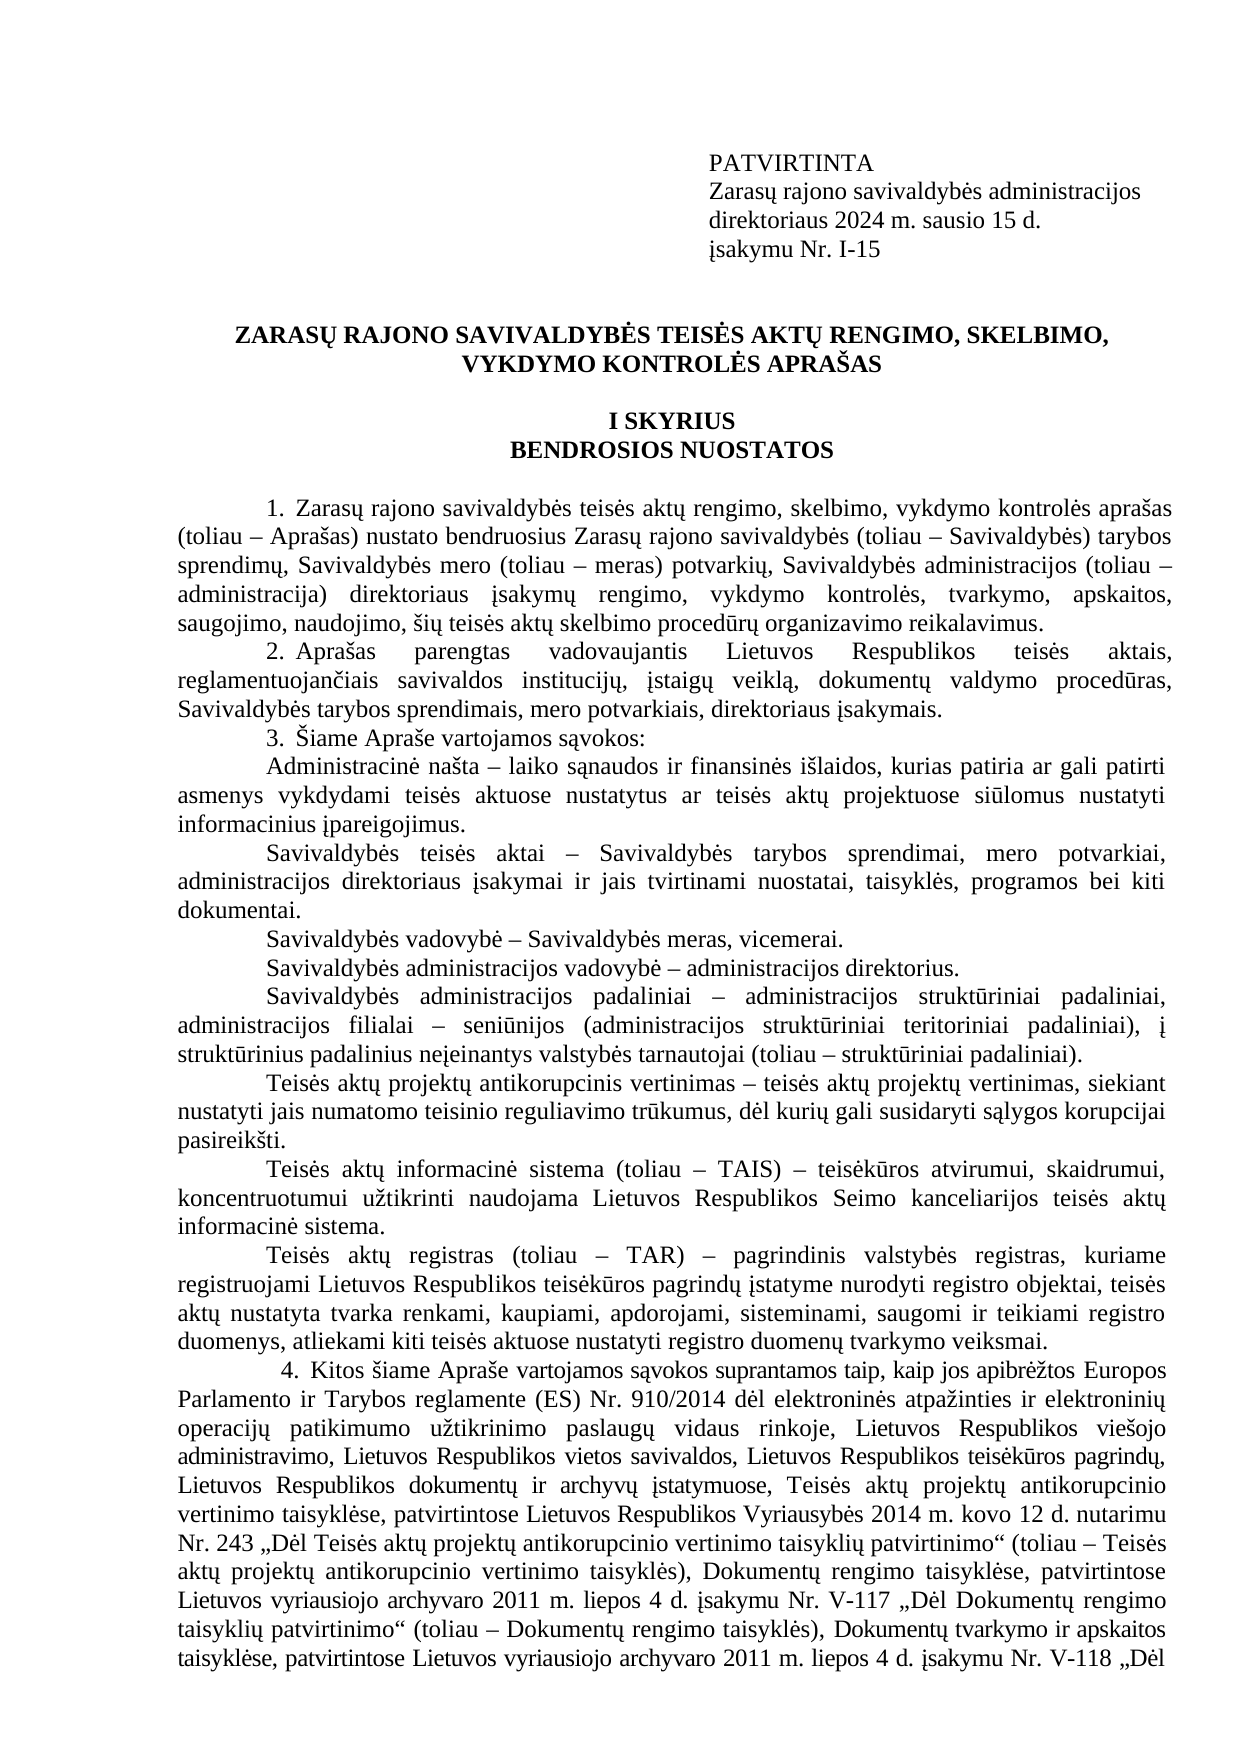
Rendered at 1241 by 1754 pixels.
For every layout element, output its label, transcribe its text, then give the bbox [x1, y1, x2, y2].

text 1. Zarasų rajono savivaldybės teisės aktų rengimo, skelbimo, vykdymo kontrolės aprašas (toliau – Aprašas) nustato bendruosius Zarasų rajono savivaldybės (toliau – Savivaldybės) tarybos sprendimų, Savivaldybės mero (toliau – meras) potvarkių, Savivaldybės administracijos (toliau – administracija) direktoriaus įsakymų rengimo, vykdymo kontrolės, tvarkymo, apskaitos, saugojimo, naudojimo, šių teisės aktų skelbimo procedūrų organizavimo reikalavimus. [177, 493, 1173, 636]
text Savivaldybės vadovybė – Savivaldybės meras, vicemerai. [177, 924, 1167, 953]
text direktoriaus 2024 m. sausio 15 d. [177, 205, 1167, 234]
text Zarasų rajono savivaldybės administracijos [177, 176, 1167, 205]
text Administracinė našta – laiko sąnaudos ir finansinės išlaidos, kurias patiria ar gali patirti asmenys vykdydami teisės aktuose nustatytus ar teisės aktų projektuose siūlomus nustatyti informacinius įpareigojimus. [177, 751, 1167, 838]
text Savivaldybės administracijos vadovybė – administracijos direktorius. [177, 953, 1167, 981]
text įsakymu Nr. I-15 [177, 234, 1167, 263]
text Teisės aktų informacinė sistema (toliau – TAIS) – teisėkūros atvirumui, skaidrumui, koncentruotumui užtikrinti naudojama Lietuvos Respublikos Seimo kanceliarijos teisės aktų informacinė sistema. [177, 1154, 1167, 1240]
text Teisės aktų projektų antikorupcinis vertinimas – teisės aktų projektų vertinimas, siekiant nustatyti jais numatomo teisinio reguliavimo trūkumus, dėl kurių gali susidaryti sąlygos korupcijai pasireikšti. [177, 1068, 1167, 1154]
text Teisės aktų registras (toliau – TAR) – pagrindinis valstybės registras, kuriame registruojami Lietuvos Respublikos teisėkūros pagrindų įstatyme nurodyti registro objektai, teisės aktų nustatyta tvarka renkami, kaupiami, apdorojami, sisteminami, saugomi ir teikiami registro duomenys, atliekami kiti teisės aktuose nustatyti registro duomenų tvarkymo veiksmai. [177, 1240, 1167, 1355]
text BENDROSIOS NUOSTATOS [177, 435, 1167, 464]
text 2. Aprašas parengtas vadovaujantis Lietuvos Respublikos teisės aktais, reglamentuojančiais savivaldos institucijų, įstaigų veiklą, dokumentų valdymo procedūras, Savivaldybės tarybos sprendimais, mero potvarkiais, direktoriaus įsakymais. [177, 636, 1173, 723]
text I SKYRIUS [177, 406, 1167, 435]
text 3. Šiame Apraše vartojamos sąvokos: [266, 723, 1167, 751]
text ZARASŲ RAJONO SAVIVALDYBĖS TEISĖS AKTŲ RENGIMO, SKELBIMO, VYKDYMO KONTROLĖS APRAŠAS [177, 320, 1167, 378]
text Savivaldybės administracijos padaliniai – administracijos struktūriniai padaliniai, administracijos filialai – seniūnijos (administracijos struktūriniai teritoriniai padaliniai), į struktūrinius padalinius neįeinantys valstybės tarnautojai (toliau – struktūriniai padaliniai). [177, 981, 1167, 1068]
text 4. Kitos šiame Apraše vartojamos sąvokos suprantamos taip, kaip jos apibrėžtos Europos Parlamento ir Tarybos reglamente (ES) Nr. 910/2014 dėl elektroninės atpažinties ir elektroninių operacijų patikimumo užtikrinimo paslaugų vidaus rinkoje, Lietuvos Respublikos viešojo administravimo, Lietuvos Respublikos vietos savivaldos, Lietuvos Respublikos teisėkūros pagrindų, Lietuvos Respublikos dokumentų ir archyvų įstatymuose, Teisės aktų projektų antikorupcinio vertinimo taisyklėse, patvirtintose Lietuvos Respublikos Vyriausybės 2014 m. kovo 12 d. nutarimu Nr. 243 „Dėl Teisės aktų projektų antikorupcinio vertinimo taisyklių patvirtinimo“ (toliau – Teisės aktų projektų antikorupcinio vertinimo taisyklės), Dokumentų rengimo taisyklėse, patvirtintose Lietuvos vyriausiojo archyvaro 2011 m. liepos 4 d. įsakymu Nr. V-117 „Dėl Dokumentų rengimo taisyklių patvirtinimo“ (toliau – Dokumentų rengimo taisyklės), Dokumentų tvarkymo ir apskaitos taisyklėse, patvirtintose Lietuvos vyriausiojo archyvaro 2011 m. liepos 4 d. įsakymu Nr. V-118 „Dėl [177, 1355, 1167, 1671]
text Savivaldybės teisės aktai – Savivaldybės tarybos sprendimai, mero potvarkiai, administracijos direktoriaus įsakymai ir jais tvirtinami nuostatai, taisyklės, programos bei kiti dokumentai. [177, 838, 1167, 924]
text PATVIRTINTA [177, 148, 1167, 176]
